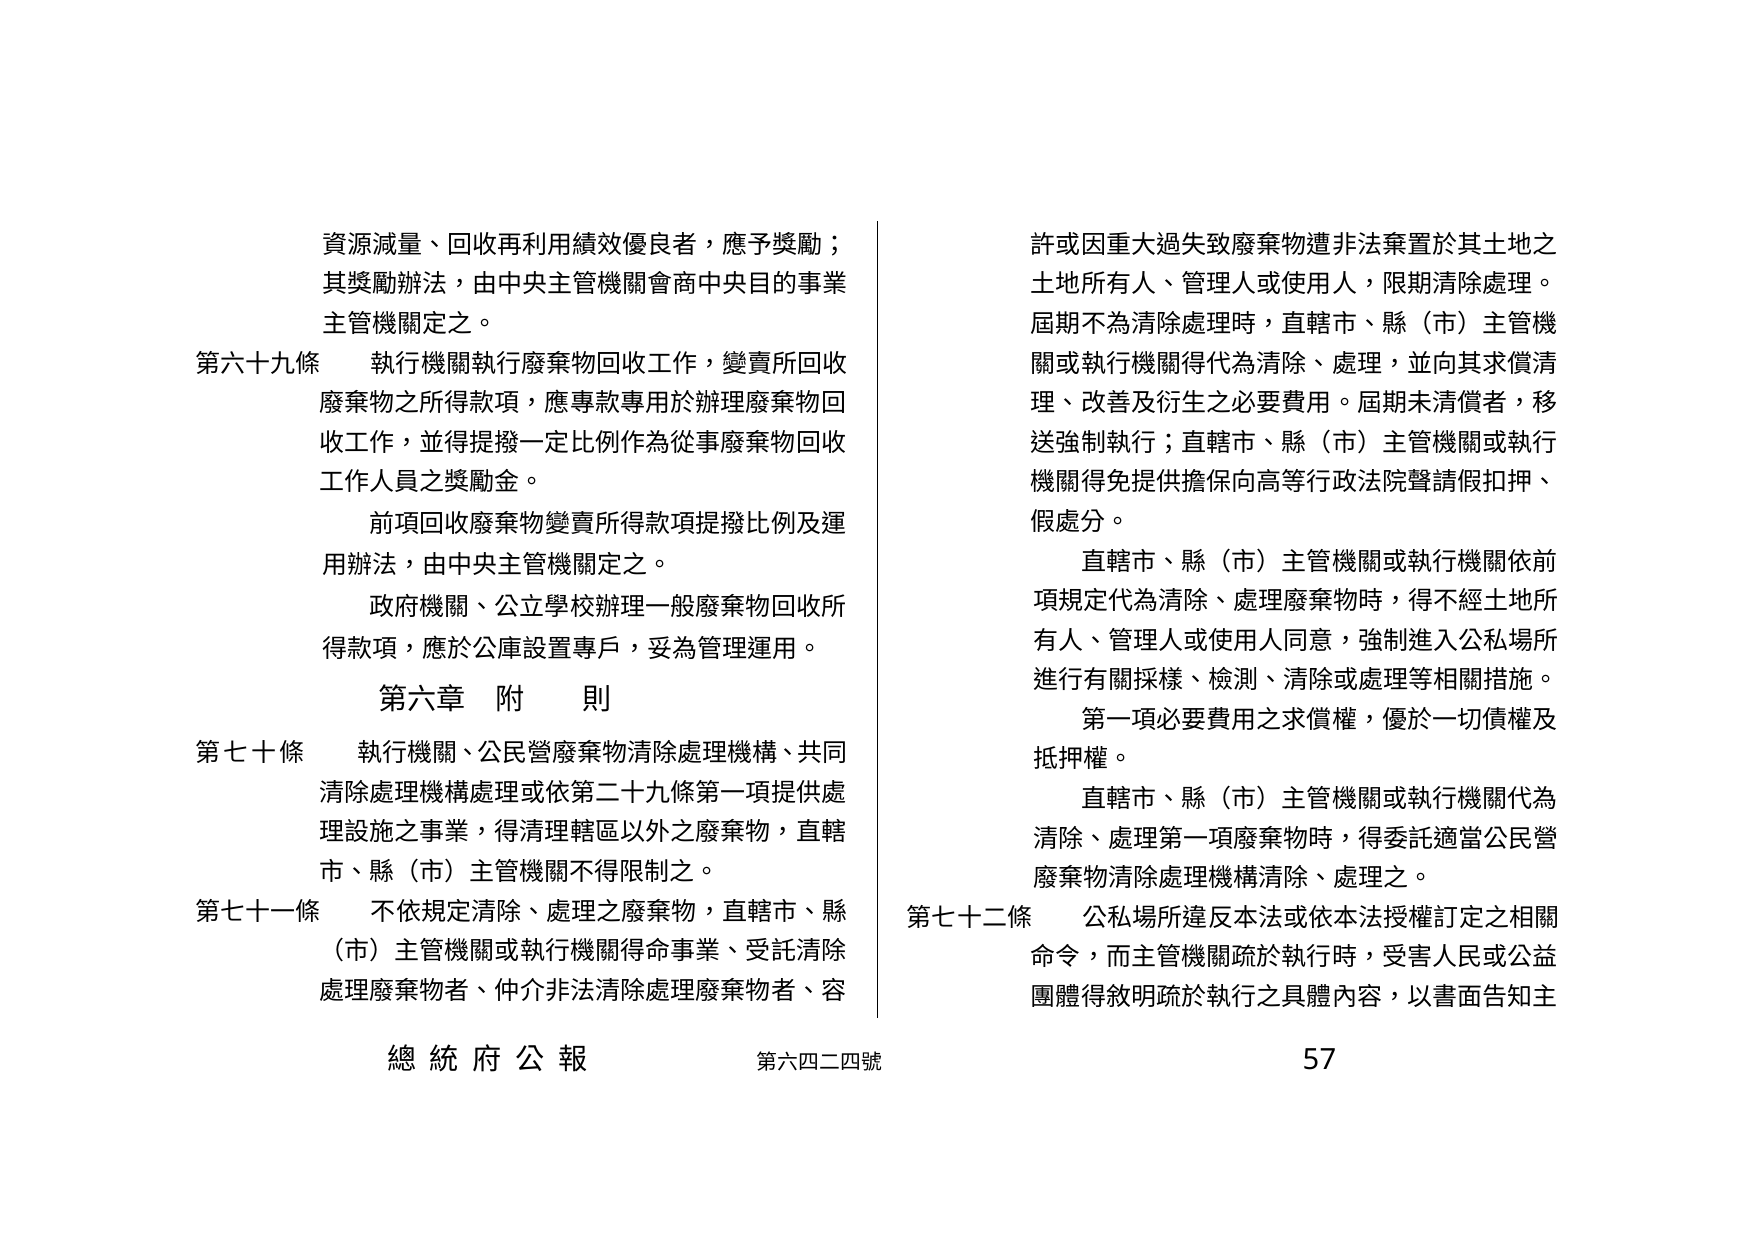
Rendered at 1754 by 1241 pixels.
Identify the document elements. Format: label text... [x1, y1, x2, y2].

text 直轄市、縣（市）主管機關或執行機關代為清除、處理第一項廢棄物時，得委託適當公民營廢棄物清除處理機構清除、處理之。 [1033, 776, 1559, 894]
text 直轄市、縣（市）主管機關或執行機關依前項規定代為清除、處理廢棄物時，得不經土地所有人、管理人或使用人同意，強制進入公私場所進行有關採樣、檢測、清除或處理等相關措施。 [1033, 538, 1559, 697]
text 第七十條 執行機關、公民營廢棄物清除處理機構、共同清除處理機構處理或依第二十九條第一項提供處理設施之事業，得清理轄區以外之廢棄物，直轄市、縣（市）主管機關不得限制之。 [195, 730, 847, 888]
text 第七十一條 不依規定清除、處理之廢棄物，直轄市、縣（市）主管機關或執行機關得命事業、受託清除處理廢棄物者、仲介非法清除處理廢棄物者、容 [195, 888, 847, 1007]
text 第六十九條 執行機關執行廢棄物回收工作，變賣所回收廢棄物之所得款項，應專款專用於辦理廢棄物回收工作，並得提撥一定比例作為從事廢棄物回收工作人員之獎勵金。 [195, 340, 847, 499]
text 第六章 附 則 [195, 678, 847, 717]
text 前項回收廢棄物變賣所得款項提撥比例及運用辦法，由中央主管機關定之。 [322, 499, 847, 582]
text 第七十二條 公私場所違反本法或依本法授權訂定之相關命令，而主管機關疏於執行時，受害人民或公益團體得敘明疏於執行之具體內容，以書面告知主 [907, 894, 1559, 1013]
text 政府機關、公立學校辦理一般廢棄物回收所得款項，應於公庫設置專戶，妥為管理運用。 [322, 582, 847, 665]
text 第一項必要費用之求償權，優於一切債權及抵押權。 [1033, 697, 1559, 776]
text 資源減量、回收再利用績效優良者，應予獎勵；其獎勵辦法，由中央主管機關會商中央目的事業主管機關定之。 [322, 222, 847, 340]
text 許或因重大過失致廢棄物遭非法棄置於其土地之土地所有人、管理人或使用人，限期清除處理。屆期不為清除處理時，直轄市、縣（市）主管機關或執行機關得代為清除、處理，並向其求償清理、改善及衍生之必要費用。屆期未清償者，移送強制執行；直轄市、縣（市）主管機關或執行機關得免提供擔保向高等行政法院聲請假扣押、假處分。 [907, 222, 1559, 538]
